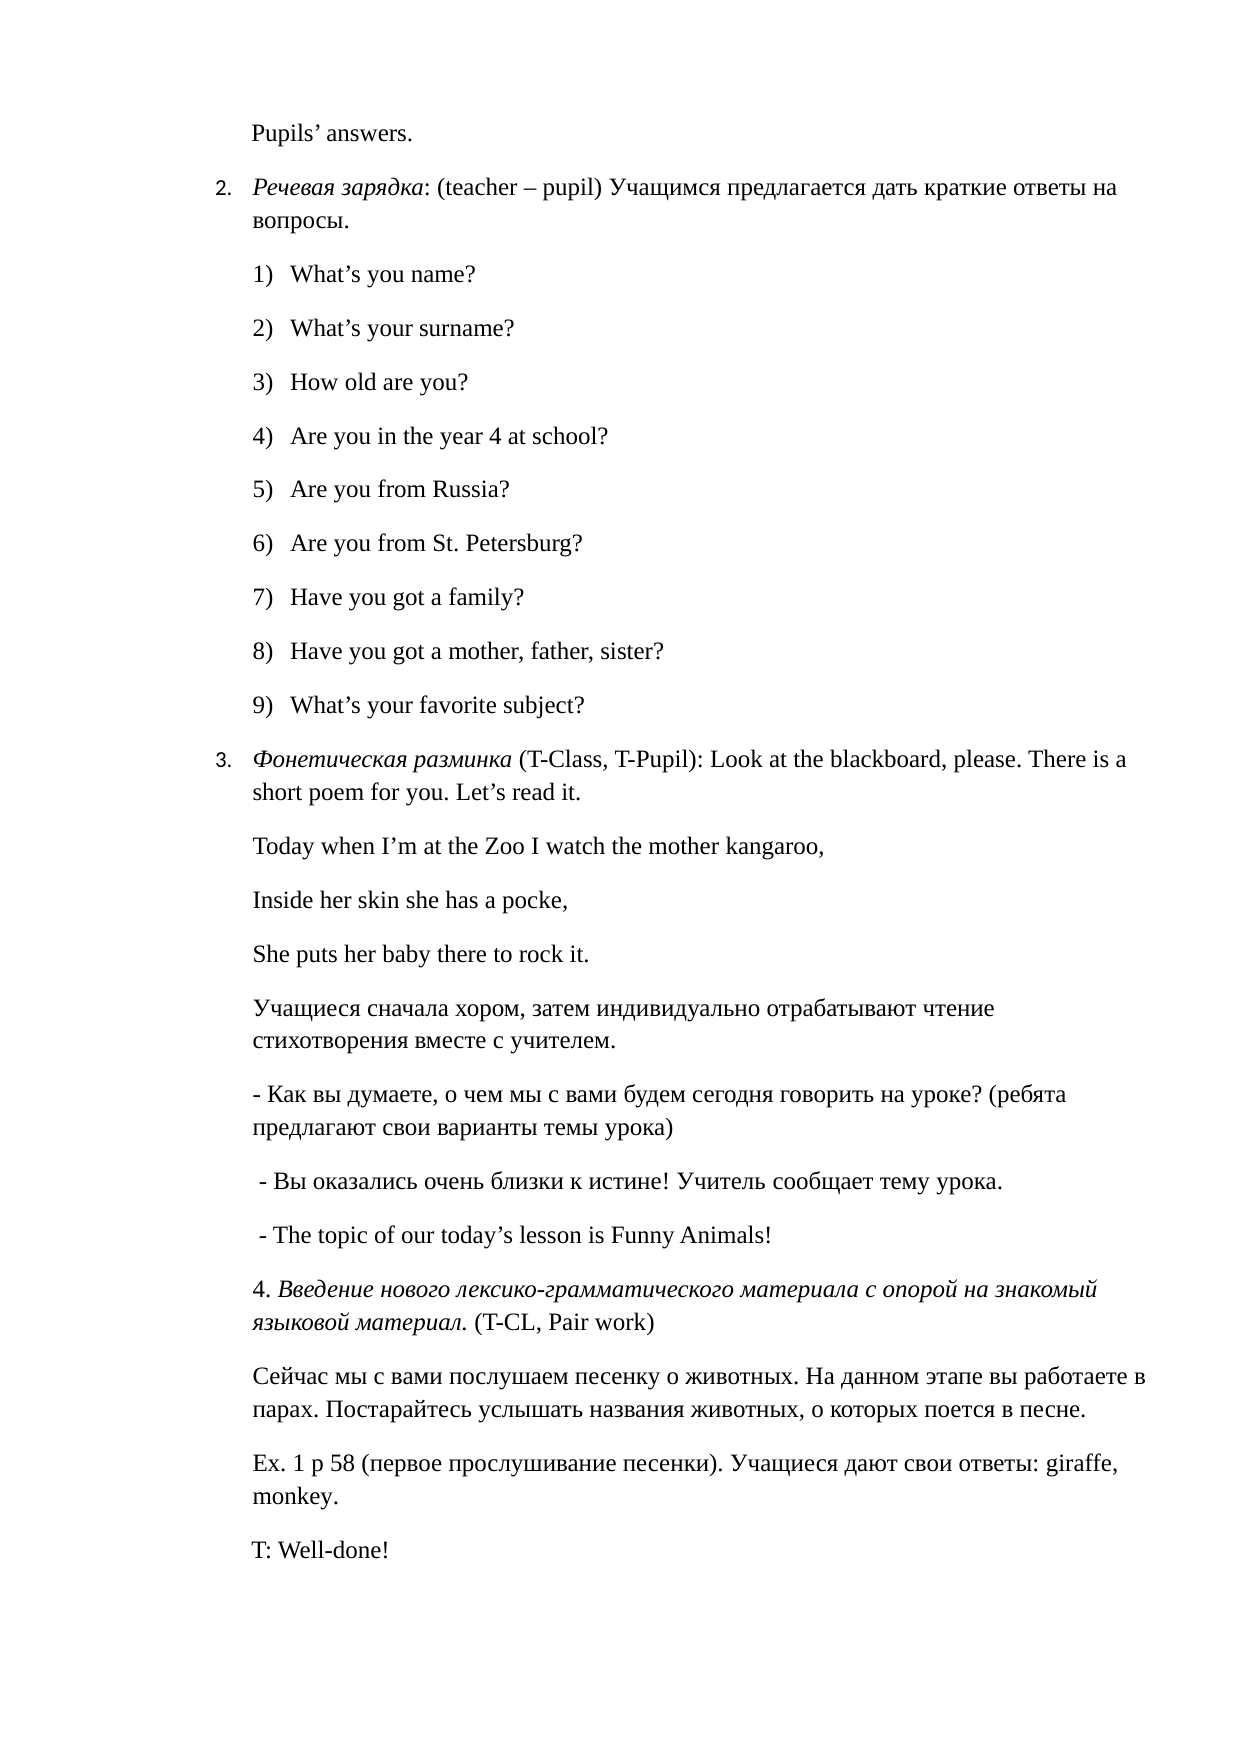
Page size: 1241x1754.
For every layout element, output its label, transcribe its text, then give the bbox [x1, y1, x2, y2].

list Have you got a mother, father, sister? [252, 636, 1152, 665]
list What’s your surname? [252, 313, 1152, 342]
list Are you from St. Petersburg? [252, 528, 1152, 557]
list What’s your favorite subject? [252, 690, 1152, 719]
list She puts her baby there to rock it. [252, 939, 1152, 967]
list Inside her skin she has a pocke, [252, 885, 1152, 914]
list How old are you? [252, 367, 1152, 396]
text T: Well-done! [177, 1535, 1152, 1563]
list Are you in the year 4 at school? [252, 421, 1152, 449]
text Pupils’ answers. [177, 118, 1152, 147]
list - The topic of our today’s lesson is Funny Animals! [252, 1220, 1152, 1249]
list Have you got a family? [252, 582, 1152, 611]
list Фонетическая разминка (T-Class, T-Pupil): Look at the blackboard, please. There is a short poem for you. Let’s read it. [215, 744, 1152, 806]
list 4. Введение нового лексико-грамматического материала с опорой на знакомый языковой материал. (T-CL, Pair work) [252, 1274, 1152, 1336]
list What’s you name? [252, 259, 1152, 288]
list Today when I’m at the Zoo I watch the mother kangaroo, [252, 831, 1152, 860]
list Учащиеся сначала хором, затем индивидуально отрабатывают чтение стихотворения вместе с учителем. [252, 993, 1152, 1054]
list - Вы оказались очень близки к истине! Учитель сообщает тему урока. [252, 1166, 1152, 1195]
list Сейчас мы с вами послушаем песенку о животных. На данном этапе вы работаете в парах. Постарайтесь услышать названия животных, о которых поется в песне. [252, 1361, 1152, 1423]
list Ex. 1 p 58 (первое прослушивание песенки). Учащиеся дают свои ответы: giraffe, monkey. [252, 1448, 1152, 1509]
list - Как вы думаете, о чем мы с вами будем сегодня говорить на уроке? (ребята предлагают свои варианты темы урока) [252, 1079, 1152, 1141]
list Are you from Russia? [252, 474, 1152, 503]
list Речевая зарядка: (teacher – pupil) Учащимся предлагается дать краткие ответы на вопросы. [215, 172, 1152, 234]
